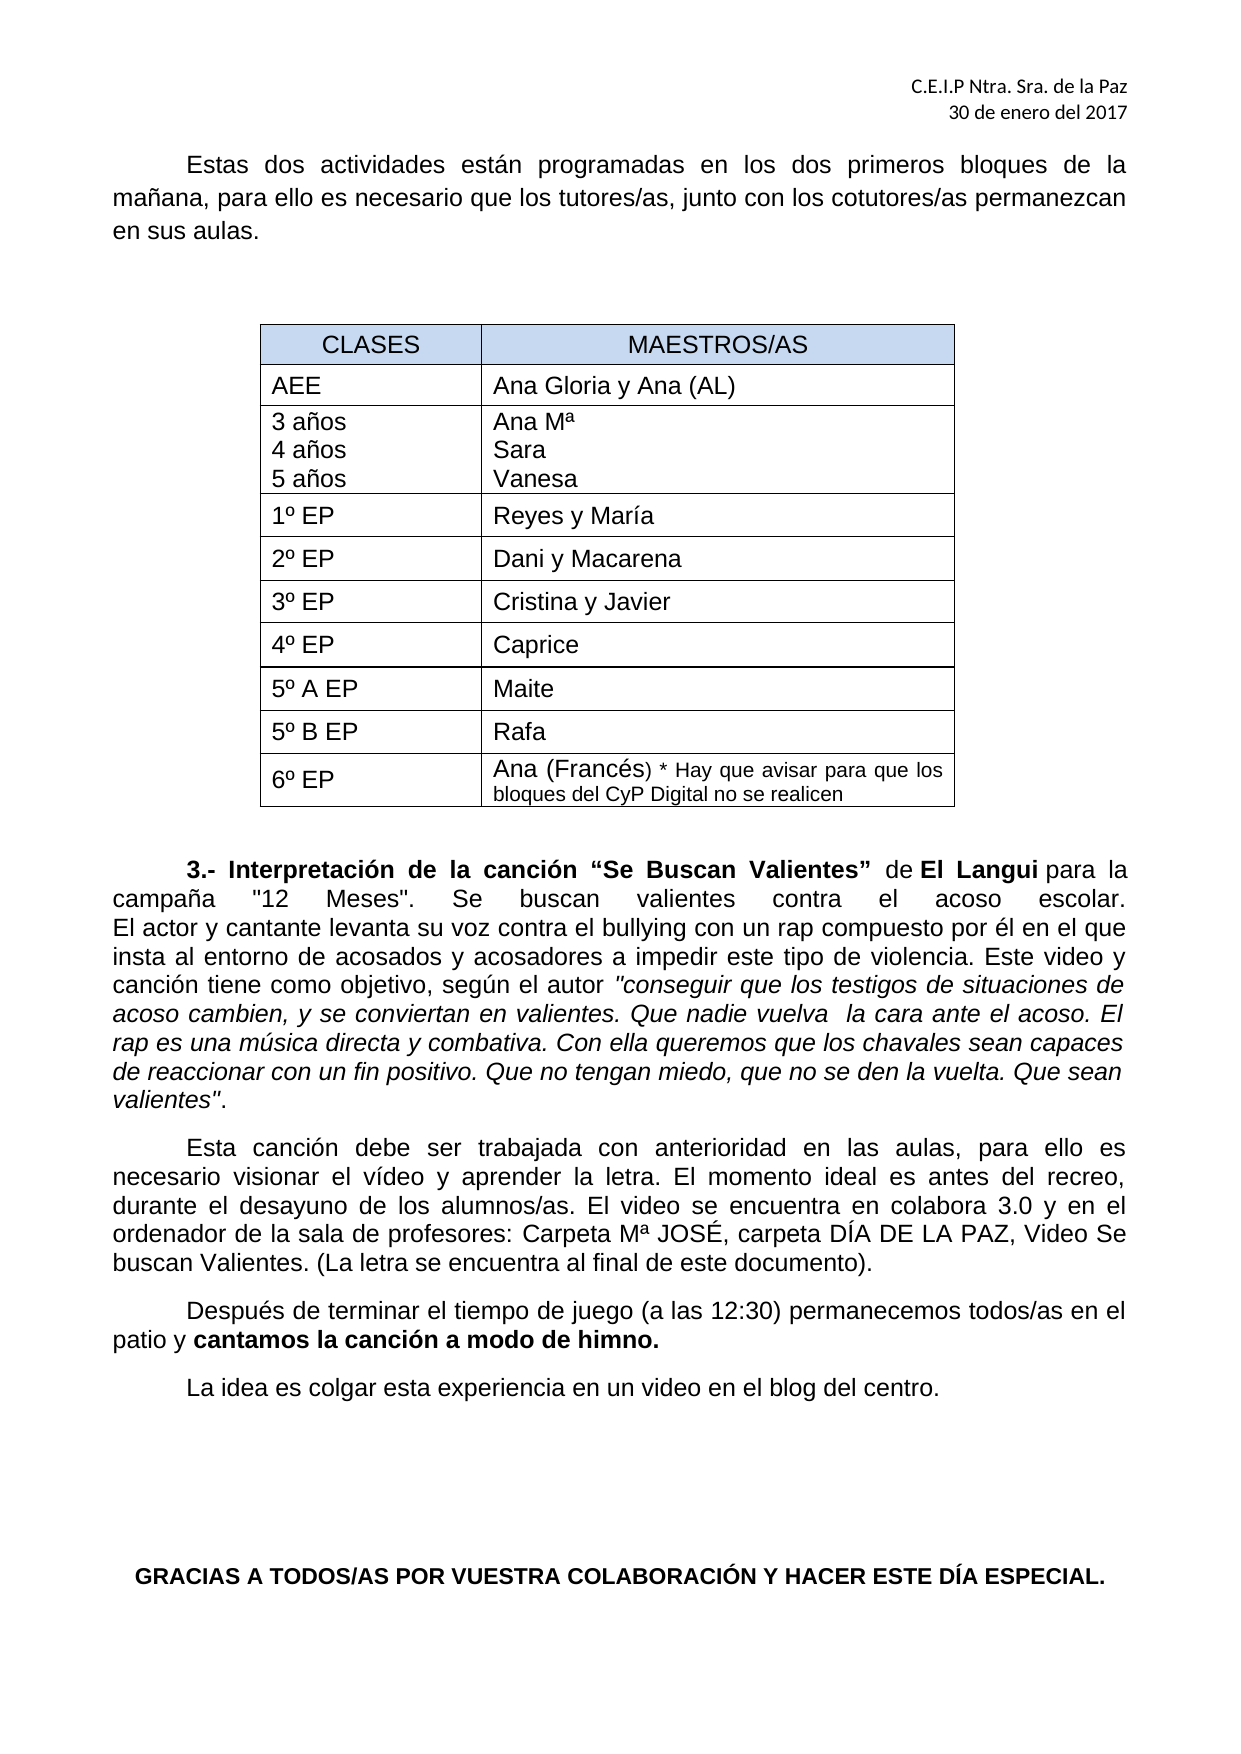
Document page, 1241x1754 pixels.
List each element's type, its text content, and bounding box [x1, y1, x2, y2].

text GRACIAS A TODOS/AS POR VUESTRA COLABORACIÓN Y HACER ESTE DÍA ESPECIAL. [112, 1563, 1128, 1589]
table_header MAESTROS/AS [482, 325, 954, 364]
table_cell 3º EP [261, 581, 481, 622]
table_cell Cristina y Javier [482, 581, 954, 622]
text Estas dos actividades están programadas en los dos primeros bloques de la mañana, para ello es necesario que los tutores/as, junto con los cotutores/as permanezcan en sus aulas. [112, 150, 1128, 245]
table_cell Maite [482, 668, 954, 710]
table_cell 1º EP [261, 494, 481, 536]
table_cell Ana Gloria y Ana (AL) [482, 365, 954, 405]
table_cell Ana (Francés) * Hay que avisar para que los bloques del CyP Digital no se realicen [482, 754, 954, 806]
table_cell 4º EP [261, 623, 481, 666]
table_cell 3 años 4 años 5 años [261, 406, 481, 493]
table_cell 2º EP [261, 537, 481, 580]
table_cell Dani y Macarena [482, 537, 954, 580]
table_cell 5º B EP [261, 711, 481, 752]
table_cell 6º EP [261, 754, 481, 806]
text 3.- Interpretación de la canción “Se Buscan Valientes” de El Langui para la campaña "12 Meses". Se buscan valientes contra el acoso escolar. El actor y cantante levanta su voz contra el bullying con un rap compuesto por él en el que insta al entorno de acosados y acosadores a impedir este tipo de violencia. Este video y canción tiene como objetivo, según el autor "conseguir que los testigos de situaciones de acoso cambien, y se conviertan en valientes. Que nadie vuelva la cara ante el acoso. El rap es una música directa y combativa. Con ella queremos que los chavales sean capaces de reaccionar con un fin positivo. Que no tengan miedo, que no se den la vuelta. Que sean valientes". [112, 855, 1128, 1114]
table_cell Rafa [482, 711, 954, 752]
list La idea es colgar esta experiencia en un video en el blog del centro. [112, 1373, 1128, 1401]
table_cell Caprice [482, 623, 954, 666]
table_cell AEE [261, 365, 481, 405]
table_cell Ana Mª Sara Vanesa [482, 406, 954, 493]
text Esta canción debe ser trabajada con anterioridad en las aulas, para ello es necesario visionar el vídeo y aprender la letra. El momento ideal es antes del recreo, durante el desayuno de los alumnos/as. El video se encuentra en colabora 3.0 y en el ordenador de la sala de profesores: Carpeta Mª JOSÉ, carpeta DÍA DE LA PAZ, Video Se buscan Valientes. (La letra se encuentra al final de este documento). [112, 1133, 1128, 1277]
table_header CLASES [261, 325, 481, 364]
text Después de terminar el tiempo de juego (a las 12:30) permanecemos todos/as en el patio y cantamos la canción a modo de himno. [112, 1296, 1128, 1353]
table_cell Reyes y María [482, 494, 954, 536]
table_cell 5º A EP [261, 668, 481, 710]
